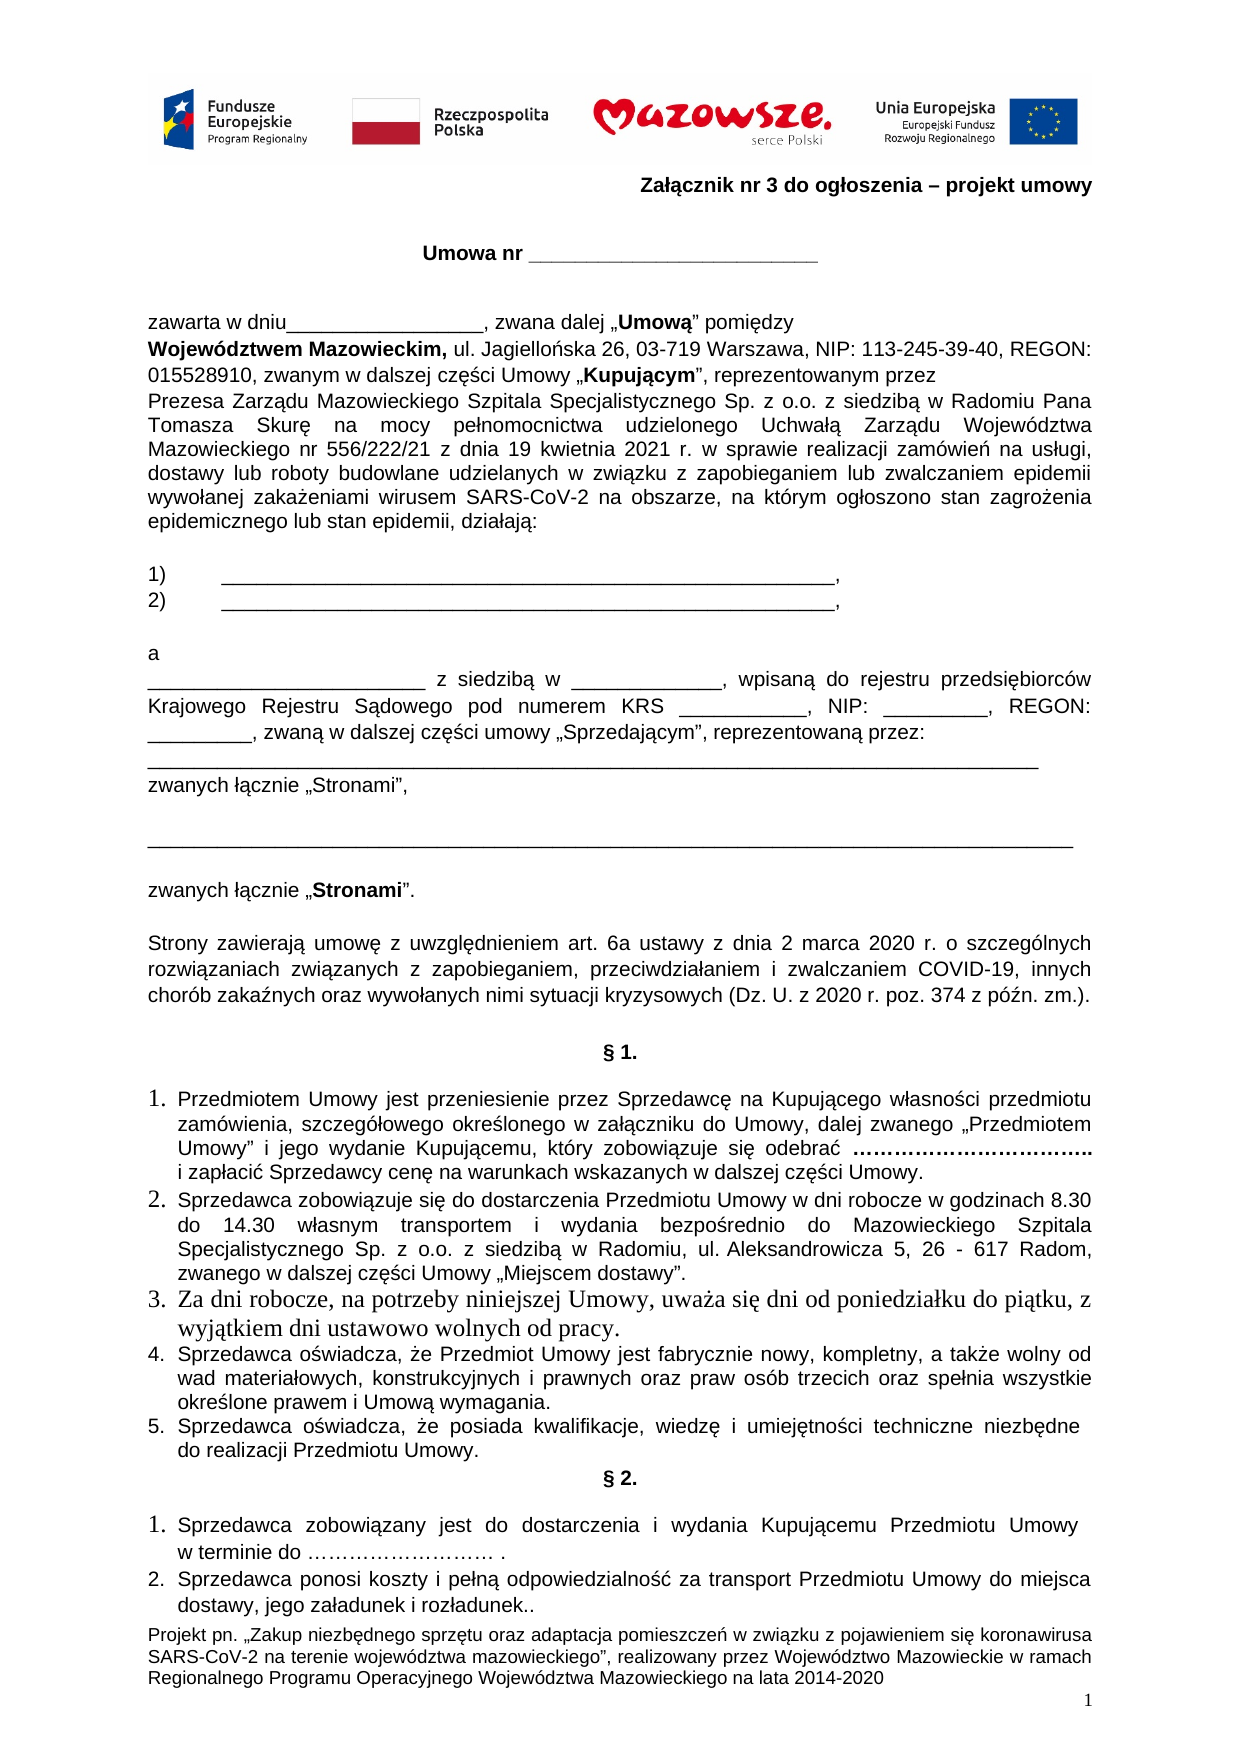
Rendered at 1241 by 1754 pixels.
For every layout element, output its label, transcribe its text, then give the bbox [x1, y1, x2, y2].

text zwanych łącznie „Stronami”. [148, 878, 1092, 902]
text Województwem Mazowieckim, ul. Jagiellońska 26, 03-719 Warszawa, NIP: 113-245-39-40, REGON: 015528910, zwanym w dalszej części Umowy „Kupującym”, reprezentowanym przez [148, 336, 1092, 387]
subtitle § 1. [148, 1040, 1092, 1064]
text zawarta w dniu_________________, zwana dalej „Umową” pomiędzy [148, 310, 1092, 334]
list Sprzedawca ponosi koszty i pełną odpowiedzialność za transport Przedmiotu Umowy do miejsca dostawy, jego załadunek i rozładunek.. [148, 1566, 1092, 1617]
text 1) _____________________________________________________, [148, 562, 1092, 586]
list Za dni robocze, na potrzeby niniejszej Umowy, uważa się dni od poniedziałku do piątku, z wyjątkiem dni ustawowo wolnych od pracy. [148, 1284, 1092, 1342]
list Przedmiotem Umowy jest przeniesienie przez Sprzedawcę na Kupującego własności przedmiotu zamówienia, szczegółowego określonego w załączniku do Umowy, dalej zwanego „Przedmiotem Umowy” i jego wydanie Kupującemu, który zobowiązuje się odebrać …………………………….. i zapłacić Sprzedawcy cenę na warunkach wskazanych w dalszej części Umowy. [148, 1083, 1092, 1184]
list Sprzedawca zobowiązuje się do dostarczenia Przedmiotu Umowy w dni robocze w godzinach 8.30 do 14.30 własnym transportem i wydania bezpośrednio do Mazowieckiego Szpitala Specjalistycznego Sp. z o.o. z siedzibą w Radomiu, ul. Aleksandrowicza 5, 26 - 617 Radom, zwanego w dalszej części Umowy „Miejscem dostawy”. [148, 1184, 1092, 1284]
text Prezesa Zarządu Mazowieckiego Szpitala Specjalistycznego Sp. z o.o. z siedzibą w Radomiu Pana Tomasza Skurę na mocy pełnomocnictwa udzielonego Uchwałą Zarządu Województwa Mazowieckiego nr 556/222/21 z dnia 19 kwietnia 2021 r. w sprawie realizacji zamówień na usługi, dostawy lub roboty budowlane udzielanych w związku z zapobieganiem lub zwalczaniem epidemii wywołanej zakażeniami wirusem SARS-CoV-2 na obszarze, na którym ogłoszono stan zagrożenia epidemicznego lub stan epidemii, działają: [148, 389, 1092, 533]
text ________________________ z siedzibą w _____________, wpisaną do rejestru przedsiębiorców Krajowego Rejestru Sądowego pod numerem KRS ___________, NIP: _________, REGON: _________, zwaną w dalszej części umowy „Sprzedającym”, reprezentowaną przez: [148, 667, 1092, 744]
list Sprzedawca zobowiązany jest do dostarczenia i wydania Kupującemu Przedmiotu Umowy w terminie do ……………………… . [148, 1509, 1092, 1564]
text ________________________________________________________________________________ [148, 825, 1092, 849]
list Sprzedawca oświadcza, że posiada kwalifikacje, wiedzę i umiejętności techniczne niezbędne do realizacji Przedmiotu Umowy. [148, 1414, 1092, 1462]
text Strony zawierają umowę z uwzględnieniem art. 6a ustawy z dnia 2 marca 2020 r. o szczególnych rozwiązaniach związanych z zapobieganiem, przeciwdziałaniem i zwalczaniem COVID-19, innych chorób zakaźnych oraz wywołanych nimi sytuacji kryzysowych (Dz. U. z 2020 r. poz. 374 z późn. zm.). [148, 931, 1092, 1007]
text a [148, 641, 1092, 665]
subtitle Załącznik nr 3 do ogłoszenia – projekt umowy [148, 173, 1092, 197]
text 2) _____________________________________________________, [148, 588, 1092, 612]
subtitle Umowa nr _________________________ [148, 241, 1092, 265]
subtitle § 2. [148, 1466, 1092, 1490]
text zwanych łącznie „Stronami”, [148, 772, 1092, 796]
list Sprzedawca oświadcza, że Przedmiot Umowy jest fabrycznie nowy, kompletny, a także wolny od wad materiałowych, konstrukcyjnych i prawnych oraz praw osób trzecich oraz spełnia wszystkie określone prawem i Umową wymagania. [148, 1342, 1092, 1414]
text _____________________________________________________________________________ [148, 746, 1092, 770]
